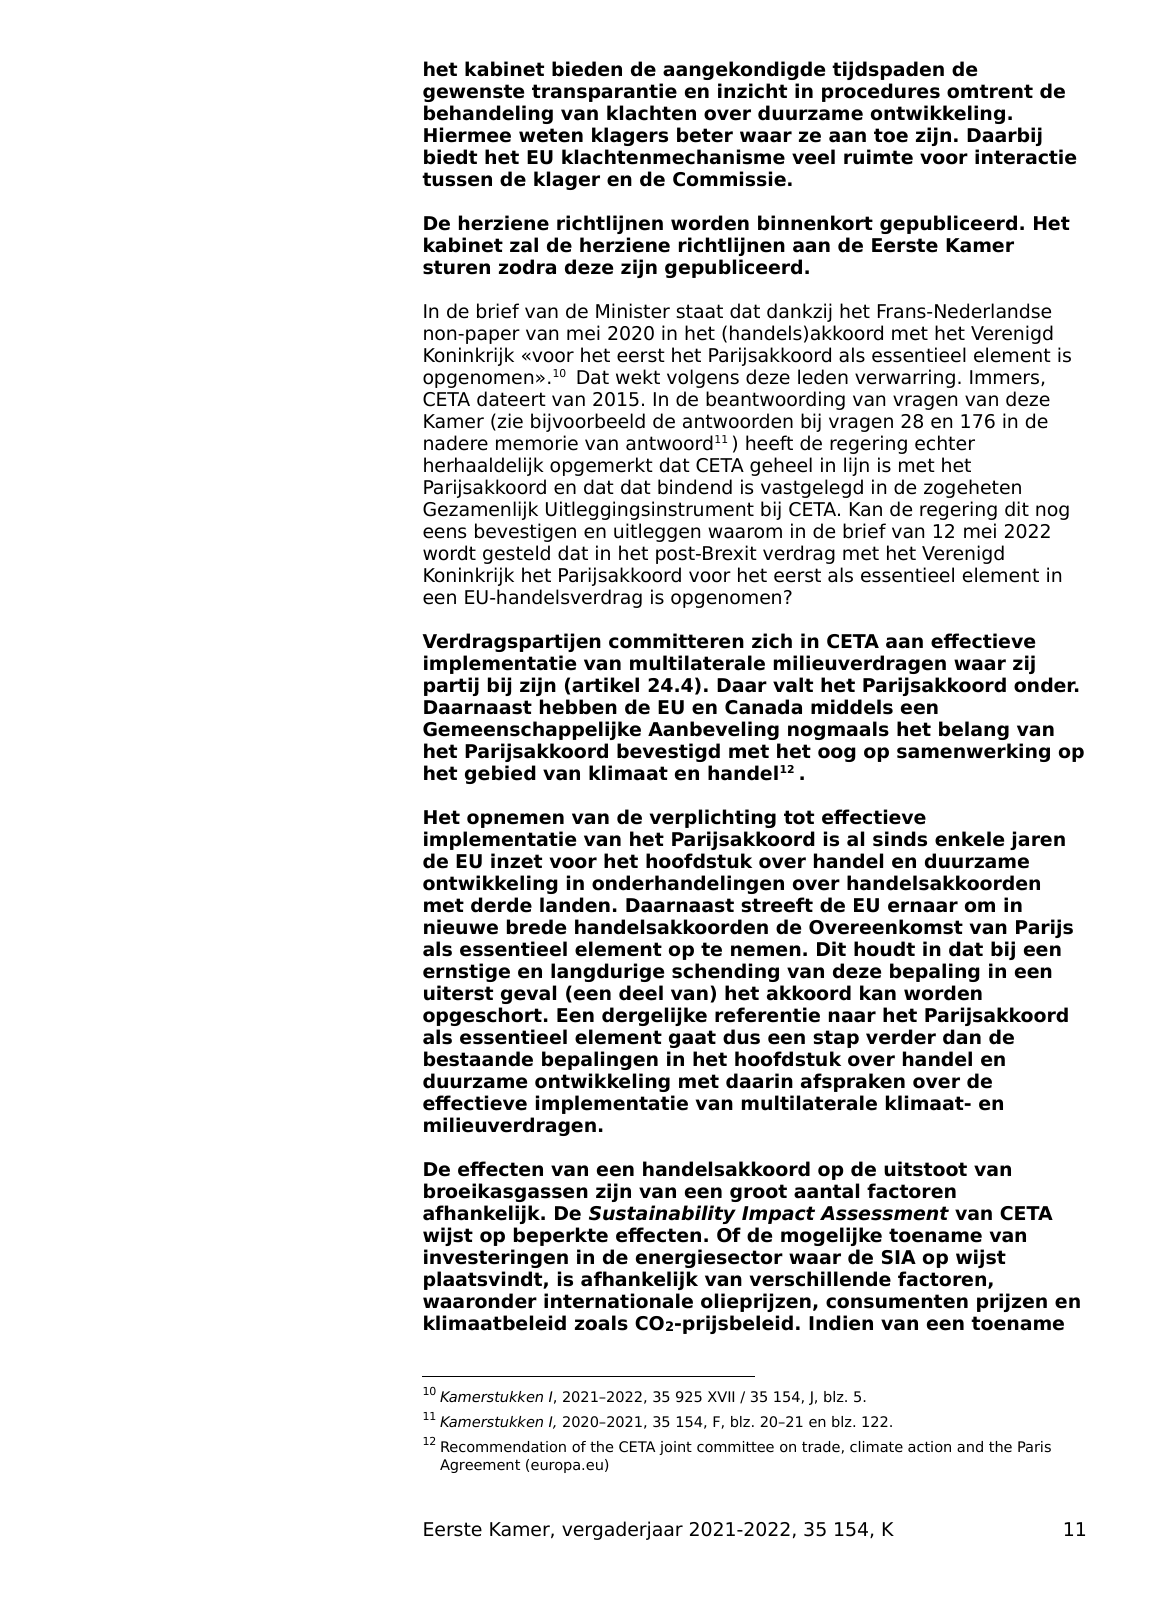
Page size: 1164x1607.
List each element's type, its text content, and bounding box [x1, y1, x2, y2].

text Kamerstukken I, 2021–2022, 35 925 XVII / 35 154, J, blz. 5. [422, 1385, 1087, 1407]
text Verdragspartijen committeren zich in CETA aan effectieve implementatie van multilaterale milieuverdragen waar zij partij bij zijn (artikel 24.4). Daar valt het Parijsakkoord onder. Daarnaast hebben de EU en Canada middels een Gemeenschappelijke Aanbeveling nogmaals het belang van het Parijsakkoord bevestigd met het oog op samenwerking op het gebied van klimaat en handel. [422, 631, 1087, 785]
text Kamerstukken I, 2020–2021, 35 154, F, blz. 20–21 en blz. 122. [422, 1410, 1087, 1432]
text Het opnemen van de verplichting tot effectieve implementatie van het Parijsakkoord is al sinds enkele jaren de EU inzet voor het hoofdstuk over handel en duurzame ontwikkeling in onderhandelingen over handelsakkoorden met derde landen. Daarnaast streeft de EU ernaar om in nieuwe brede handelsakkoorden de Overeenkomst van Parijs als essentieel element op te nemen. Dit houdt in dat bij een ernstige en langdurige schending van deze bepaling in een uiterst geval (een deel van) het akkoord kan worden opgeschort. Een dergelijke referentie naar het Parijsakkoord als essentieel element gaat dus een stap verder dan de bestaande bepalingen in het hoofdstuk over handel en duurzame ontwikkeling met daarin afspraken over de effectieve implementatie van multilaterale klimaat- en milieuverdragen. [422, 807, 1087, 1137]
text In de brief van de Minister staat dat dankzij het Frans-Nederlandse non-paper van mei 2020 in het (handels)akkoord met het Verenigd Koninkrijk «voor het eerst het Parijsakkoord als essentieel element is opgenomen». Dat wekt volgens deze leden verwarring. Immers, CETA dateert van 2015. In de beantwoording van vragen van deze Kamer (zie bijvoorbeeld de antwoorden bij vragen 28 en 176 in de nadere memorie van antwoord) heeft de regering echter herhaaldelijk opgemerkt dat CETA geheel in lijn is met het Parijsakkoord en dat dat bindend is vastgelegd in de zogeheten Gezamenlijk Uitleggingsinstrument bij CETA. Kan de regering dit nog eens bevestigen en uitleggen waarom in de brief van 12 mei 2022 wordt gesteld dat in het post-Brexit verdrag met het Verenigd Koninkrijk het Parijsakkoord voor het eerst als essentieel element in een EU-handelsverdrag is opgenomen? [422, 301, 1087, 609]
text De herziene richtlijnen worden binnenkort gepubliceerd. Het kabinet zal de herziene richtlijnen aan de Eerste Kamer sturen zodra deze zijn gepubliceerd. [422, 213, 1087, 279]
text Recommendation of the CETA joint committee on trade, climate action and the Paris Agreement (europa.eu) [422, 1435, 1087, 1474]
text het kabinet bieden de aangekondigde tijdspaden de gewenste transparantie en inzicht in procedures omtrent de behandeling van klachten over duurzame ontwikkeling. Hiermee weten klagers beter waar ze aan toe zijn. Daarbij biedt het EU klachtenmechanisme veel ruimte voor interactie tussen de klager en de Commissie. [422, 59, 1087, 191]
text De effecten van een handelsakkoord op de uitstoot van broeikasgassen zijn van een groot aantal factoren afhankelijk. De Sustainability Impact Assessment van CETA wijst op beperkte effecten. Of de mogelijke toename van investeringen in de energiesector waar de SIA op wijst plaatsvindt, is afhankelijk van verschillende factoren, waaronder internationale olieprijzen, consumenten prijzen en klimaatbeleid zoals CO2-prijsbeleid. Indien van een toename [422, 1159, 1087, 1335]
